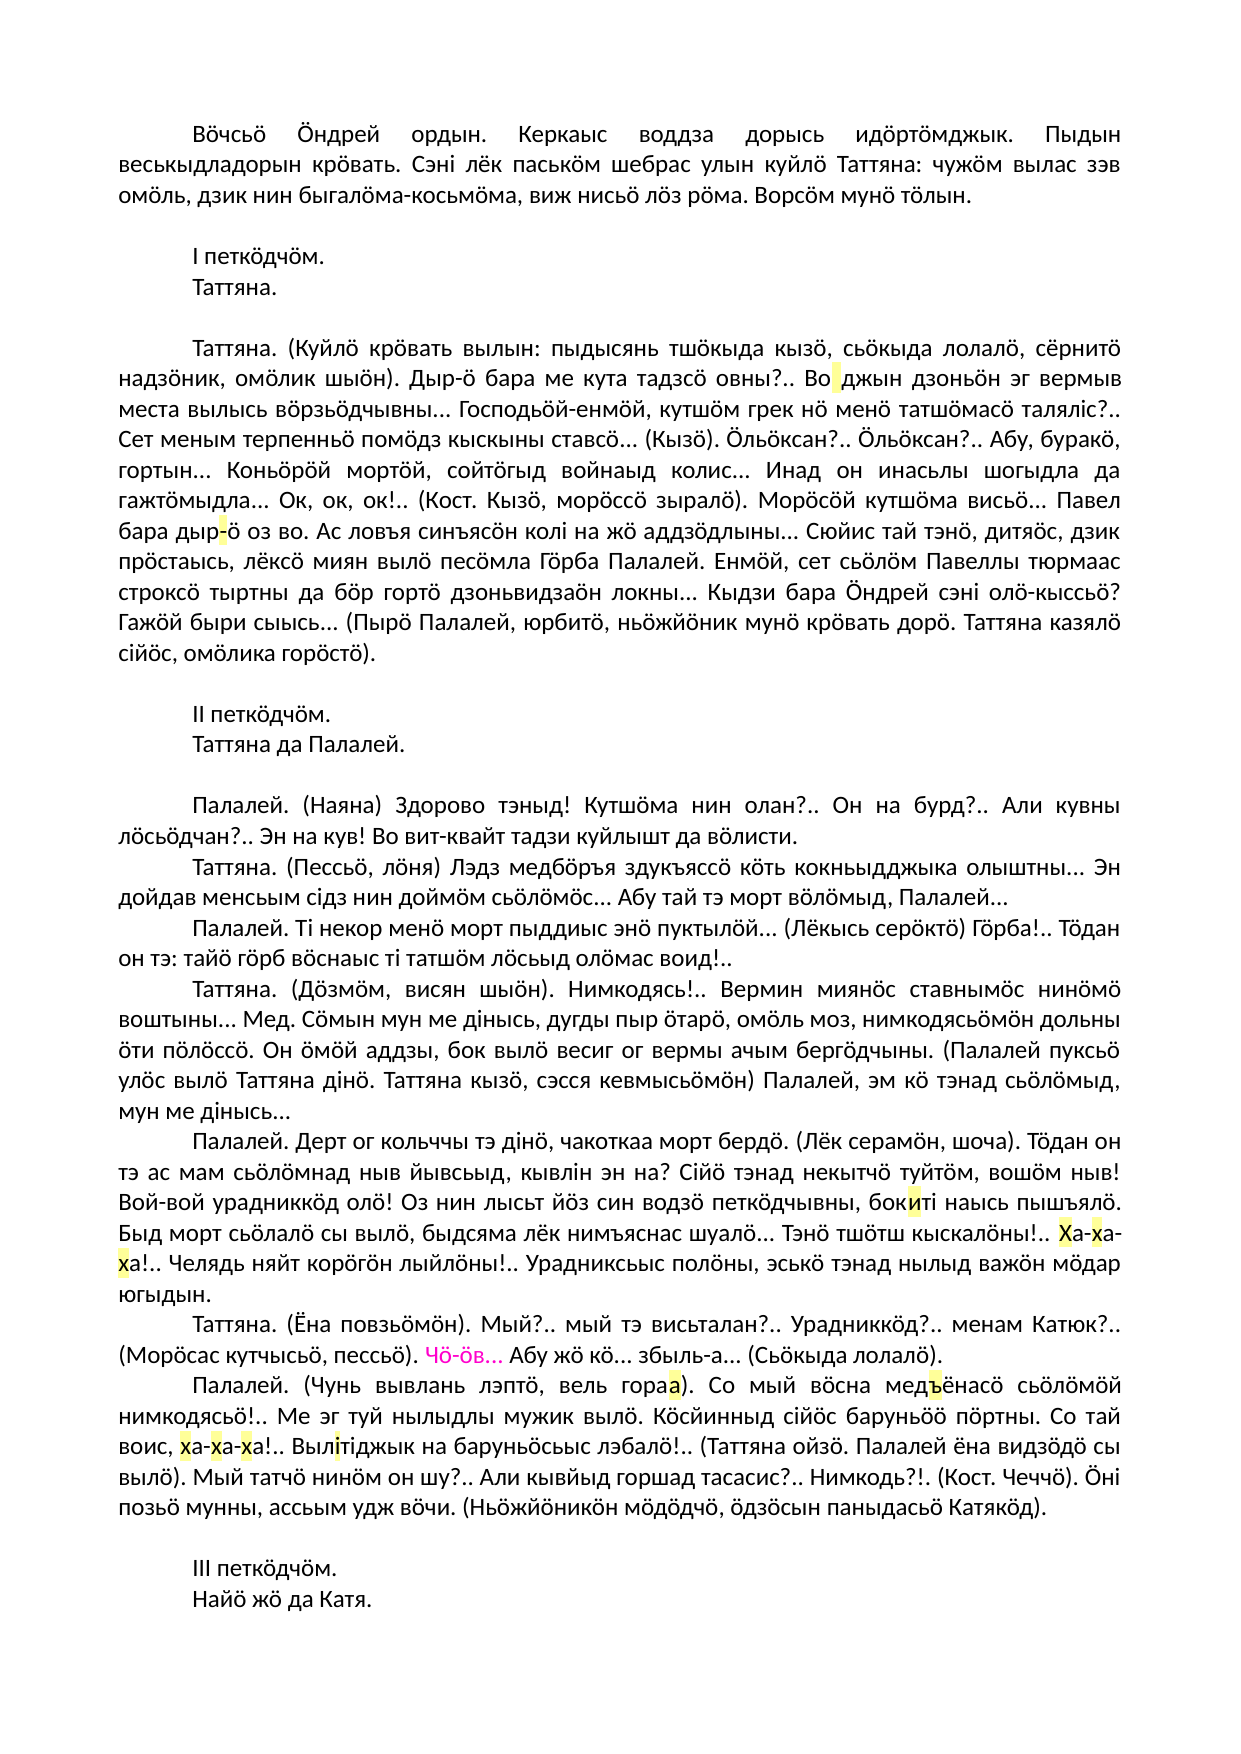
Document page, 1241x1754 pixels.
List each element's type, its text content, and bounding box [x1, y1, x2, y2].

text Таттяна. (Пессьӧ, лӧня) Лэдз медбӧръя здукъяссӧ кӧть кокньыдджыка олыштны... Эн дойдав менсьым сідз нин доймӧм сьӧлӧмӧс... Абу тай тэ морт вӧлӧмыд, Палалей... [118, 851, 1122, 912]
text Палалей. (Чунь вывлань лэптӧ, вель гораа). Со мый вӧсна медъёнасӧ сьӧлӧмӧй нимкодясьӧ!.. Ме эг туй нылыдлы мужик вылӧ. Кӧсйинныд сійӧс баруньӧӧ пӧртны. Со тай воис, ха-ха-ха!.. Вылітіджык на баруньӧсьыс лэбалӧ!.. (Таттяна ойзӧ. Палалей ёна видзӧдӧ сы вылӧ). Мый татчӧ нинӧм он шу?.. Али кывйыд горшад тасасис?.. Нимкодь?!. (Кост. Чеччӧ). Ӧні позьӧ мунны, ассьым удж вӧчи. (Ньӧжйӧникӧн мӧдӧдчӧ, ӧдзӧсын паныдасьӧ Катякӧд). [118, 1369, 1122, 1522]
text Таттяна. (Ёна повзьӧмӧн). Мый?.. мый тэ висьталан?.. Урадниккӧд?.. менам Катюк?.. (Морӧсас кутчысьӧ, пессьӧ). Чӧ-ӧв... Абу жӧ кӧ... збыль-а... (Сьӧкыда лолалӧ). [118, 1308, 1122, 1369]
text ІІ петкӧдчӧм. [118, 698, 1122, 728]
text Палалей. Дерт ог кольччы тэ дінӧ, чакоткаа морт бердӧ. (Лёк серамӧн, шоча). Тӧдан он тэ ас мам сьӧлӧмнад ныв йывсьыд, кывлін эн на? Сійӧ тэнад некытчӧ туйтӧм, вошӧм ныв! Вой-вой урадниккӧд олӧ! Оз нин лысьт йӧз син водзӧ петкӧдчывны, бокиті наысь пышъялӧ. Быд морт сьӧлалӧ сы вылӧ, быдсяма лёк нимъяснас шуалӧ... Тэнӧ тшӧтш кыскалӧны!.. Ха-ха-ха!.. Челядь няйт корӧгӧн лыйлӧны!.. Урадниксьыс полӧны, эськӧ тэнад нылыд важӧн мӧдар югыдын. [118, 1125, 1122, 1308]
text Вӧчсьӧ Ӧндрей ордын. Керкаыс воддза дорысь идӧртӧмджык. Пыдын веськыдладорын крӧвать. Сэні лёк паськӧм шебрас улын куйлӧ Таттяна: чужӧм вылас зэв омӧль, дзик нин быгалӧма-косьмӧма, виж нисьӧ лӧз рӧма. Ворсӧм мунӧ тӧлын. [118, 118, 1122, 210]
text Таттяна. (Дӧзмӧм, висян шыӧн). Нимкодясь!.. Вермин миянӧс ставнымӧс нинӧмӧ воштыны... Мед. Сӧмын мун ме дінысь, дугды пыр ӧтарӧ, омӧль моз, нимкодясьӧмӧн дольны ӧти пӧлӧссӧ. Он ӧмӧй аддзы, бок вылӧ весиг ог вермы ачым бергӧдчыны. (Палалей пуксьӧ улӧс вылӧ Таттяна дінӧ. Таттяна кызӧ, сэсся кевмысьӧмӧн) Палалей, эм кӧ тэнад сьӧлӧмыд, мун ме дінысь... [118, 973, 1122, 1125]
text Палалей. (Наяна) Здорово тэныд! Кутшӧма нин олан?.. Он на бурд?.. Али кувны лӧсьӧдчан?.. Эн на кув! Во вит-квайт тадзи куйлышт да вӧлисти. [118, 789, 1122, 851]
text Таттяна. (Куйлӧ крӧвать вылын: пыдысянь тшӧкыда кызӧ, сьӧкыда лолалӧ, сёрнитӧ надзӧник, омӧлик шыӧн). Дыр-ӧ бара ме кута тадзсӧ овны?.. Во джын дзоньӧн эг вермыв места вылысь вӧрзьӧдчывны... Господьӧй-енмӧй, кутшӧм грек нӧ менӧ татшӧмасӧ таляліс?.. Сет меным терпенньӧ помӧдз кыскыны ставсӧ... (Кызӧ). Ӧльӧксан?.. Ӧльӧксан?.. Абу, буракӧ, гортын... Коньӧрӧй мортӧй, сойтӧгыд войнаыд колис... Инад он инасьлы шогыдла да гажтӧмыдла... Ок, ок, ок!.. (Кост. Кызӧ, морӧссӧ зыралӧ). Морӧсӧй кутшӧма висьӧ... Павел бара дыр-ӧ оз во. Ас ловъя синъясӧн колі на жӧ аддзӧдлыны... Сюйис тай тэнӧ, дитяӧс, дзик прӧстаысь, лёксӧ миян вылӧ песӧмла Гӧрба Палалей. Енмӧй, сет сьӧлӧм Павеллы тюрмаас строксӧ тыртны да бӧр гортӧ дзоньвидзаӧн локны... Кыдзи бара Ӧндрей сэні олӧ-кыссьӧ? Гажӧй быри сыысь... (Пырӧ Палалей, юрбитӧ, ньӧжйӧник мунӧ крӧвать дорӧ. Таттяна казялӧ сійӧс, омӧлика горӧстӧ). [118, 332, 1122, 667]
text Палалей. Ті некор менӧ морт пыддиыс энӧ пуктылӧй... (Лёкысь серӧктӧ) Гӧрба!.. Тӧдан он тэ: тайӧ гӧрб вӧснаыс ті татшӧм лӧсьыд олӧмас воид!.. [118, 912, 1122, 973]
text Найӧ жӧ да Катя. [118, 1583, 1122, 1614]
text ІІІ петкӧдчӧм. [118, 1553, 1122, 1583]
text Таттяна. [118, 271, 1122, 301]
text І петкӧдчӧм. [118, 240, 1122, 271]
text Таттяна да Палалей. [118, 728, 1122, 759]
